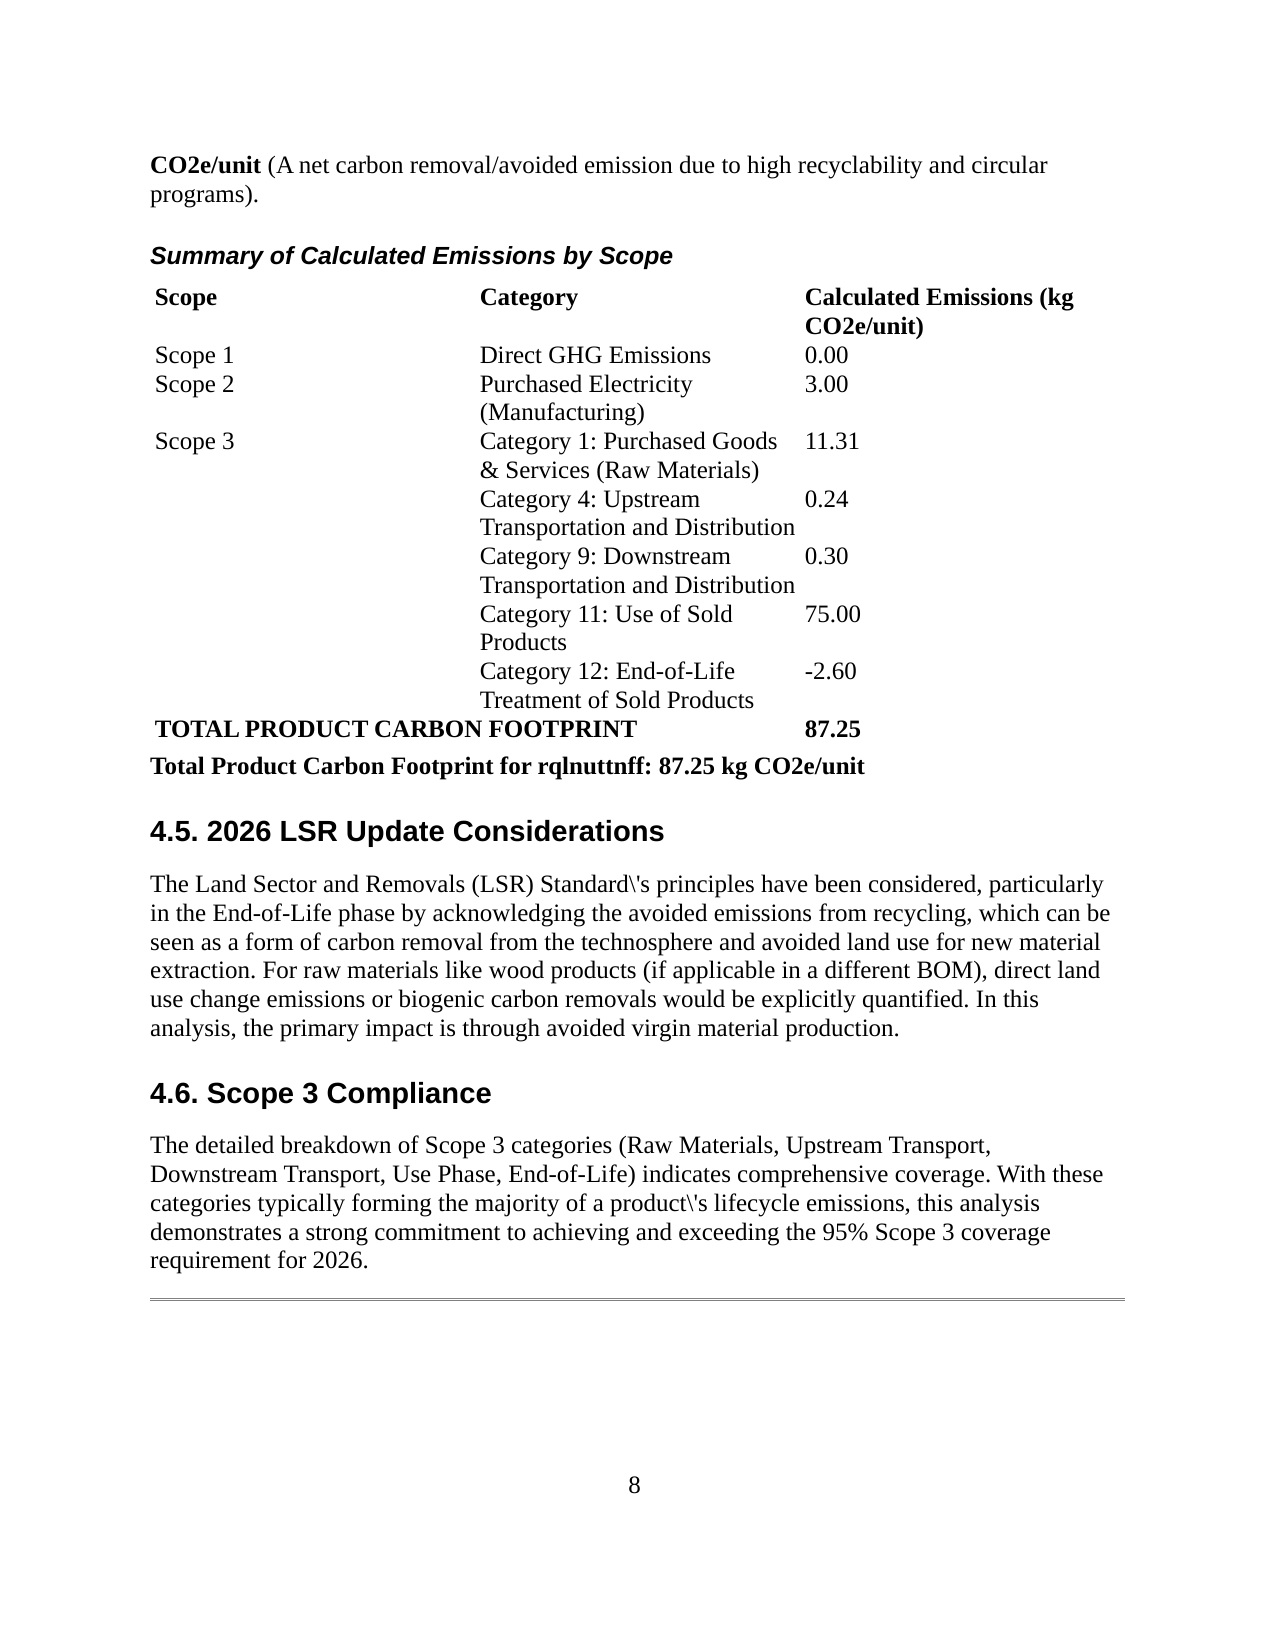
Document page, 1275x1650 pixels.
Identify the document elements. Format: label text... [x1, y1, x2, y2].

subtitle Summary of Calculated Emissions by Scope [150, 241, 1125, 270]
table_cell 75.00 [800, 599, 1125, 656]
table_cell 11.31 [800, 426, 1125, 484]
table_cell 0.30 [800, 541, 1125, 599]
table_cell 0.00 [800, 340, 1125, 369]
table_cell Category 1: Purchased Goods & Services (Raw Materials) [475, 426, 800, 484]
table_cell Scope 3 [150, 426, 475, 714]
table_cell Category 9: Downstream Transportation and Distribution [475, 541, 800, 599]
table_cell 87.25 [800, 714, 1125, 742]
table_cell Direct GHG Emissions [475, 340, 800, 369]
table_cell TOTAL PRODUCT CARBON FOOTPRINT [150, 714, 800, 742]
table_header Calculated Emissions (kg CO2e/unit) [800, 283, 1125, 340]
table_cell Category 4: Upstream Transportation and Distribution [475, 484, 800, 541]
text CO2e/unit (A net carbon removal/avoided emission due to high recyclability and circular programs). [150, 150, 1125, 207]
subtitle 4.5. 2026 LSR Update Considerations [150, 814, 1125, 848]
table_cell Scope 1 [150, 340, 475, 369]
subtitle 4.6. Scope 3 Compliance [150, 1076, 1125, 1109]
table_cell 3.00 [800, 369, 1125, 426]
text Total Product Carbon Footprint for rqlnuttnff: 87.25 kg CO2e/unit [150, 751, 1125, 780]
table_cell Purchased Electricity (Manufacturing) [475, 369, 800, 426]
table_cell Category 11: Use of Sold Products [475, 599, 800, 656]
table_header Category [475, 283, 800, 340]
table_cell Scope 2 [150, 369, 475, 426]
table_cell 0.24 [800, 484, 1125, 541]
text The detailed breakdown of Scope 3 categories (Raw Materials, Upstream Transport, Downstream Transport, Use Phase, End-of-Life) indicates comprehensive coverage. With these categories typically forming the majority of a product\'s lifecycle emissions, this analysis demonstrates a strong commitment to achieving and exceeding the 95% Scope 3 coverage requirement for 2026. [150, 1131, 1125, 1274]
table_cell Category 12: End-of-Life Treatment of Sold Products [475, 656, 800, 714]
table_header Scope [150, 283, 475, 340]
text The Land Sector and Removals (LSR) Standard\'s principles have been considered, particularly in the End-of-Life phase by acknowledging the avoided emissions from recycling, which can be seen as a form of carbon removal from the technosphere and avoided land use for new material extraction. For raw materials like wood products (if applicable in a different BOM), direct land use change emissions or biogenic carbon removals would be explicitly quantified. In this analysis, the primary impact is through avoided virgin material production. [150, 869, 1125, 1042]
table_cell -2.60 [800, 656, 1125, 714]
